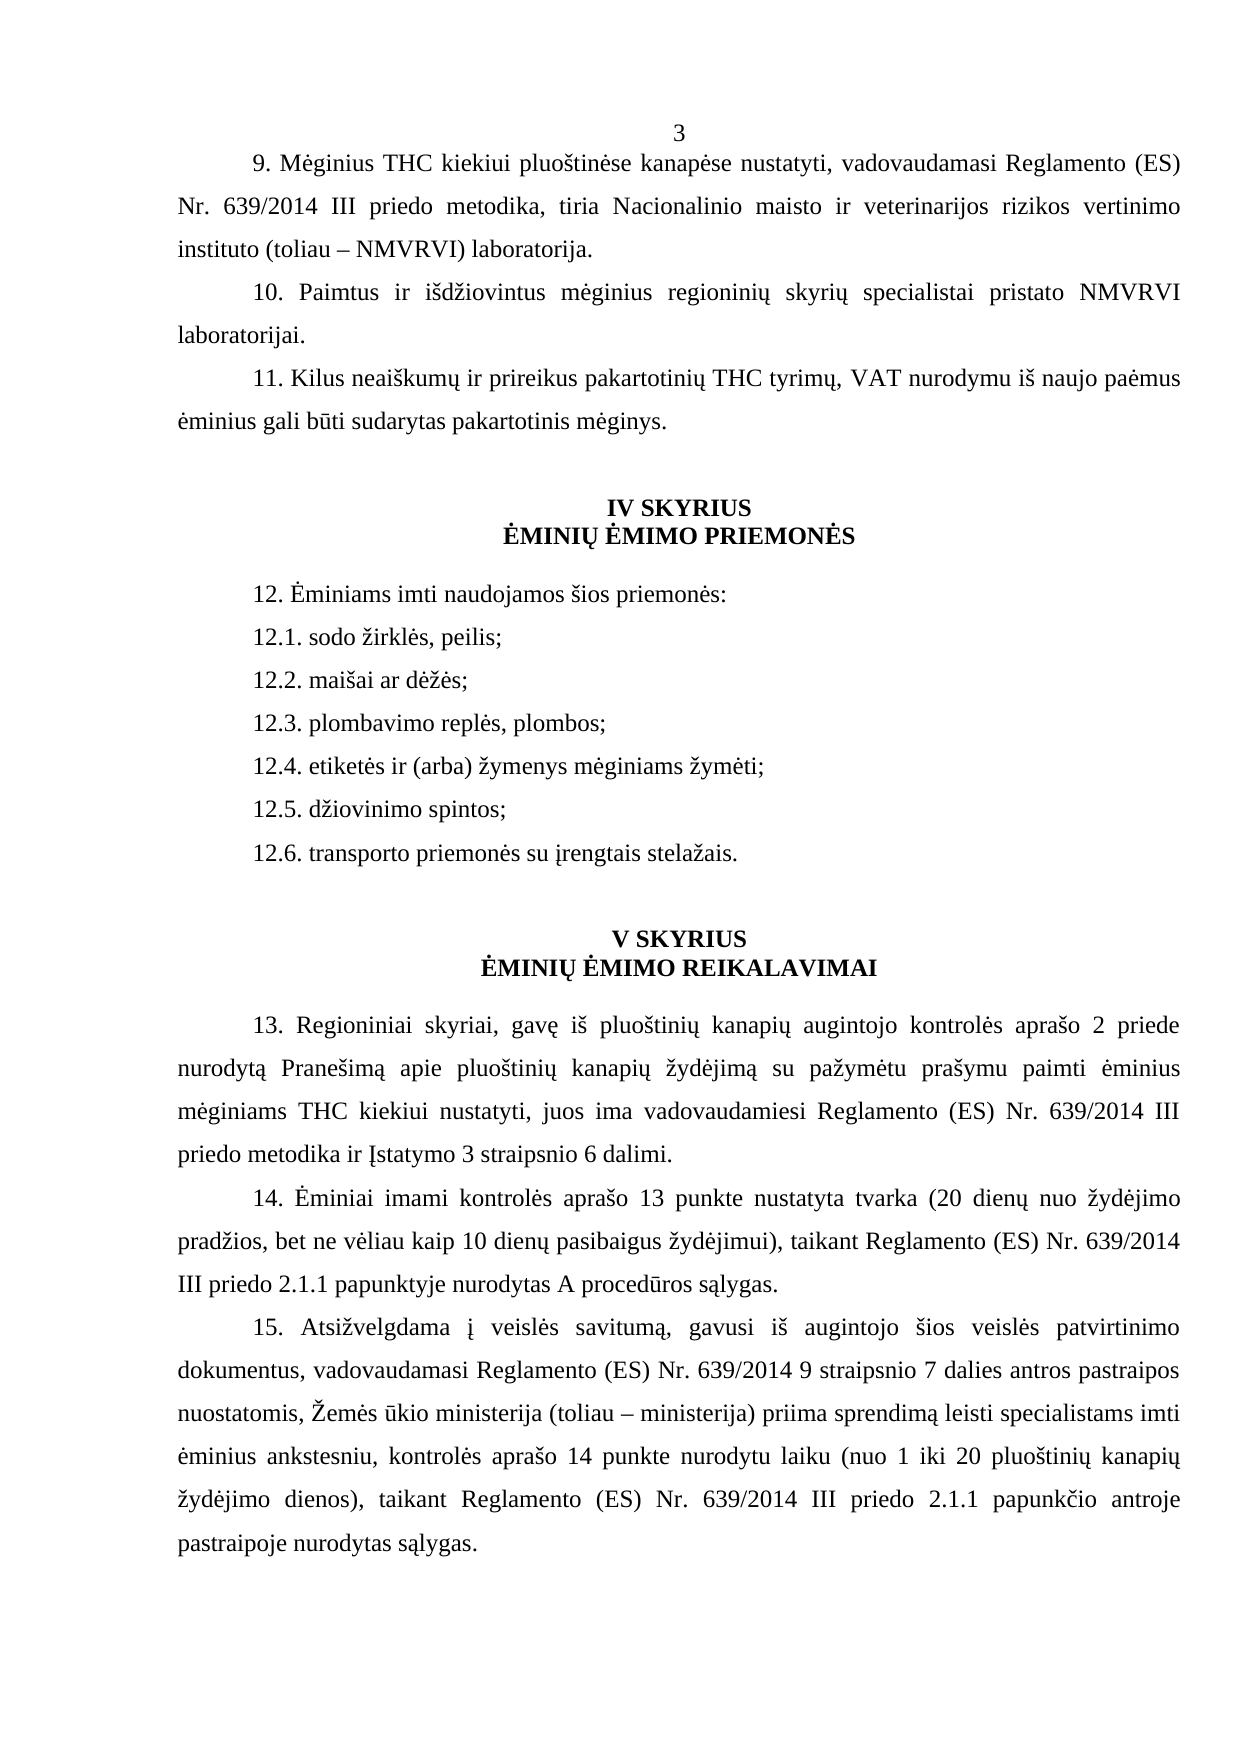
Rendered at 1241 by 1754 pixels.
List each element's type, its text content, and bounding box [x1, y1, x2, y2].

text ĖMINIŲ ĖMIMO REIKALAVIMAI [177, 953, 1181, 981]
text IV SKYRIUS [177, 493, 1181, 521]
text 10. Paimtus ir išdžiovintus mėginius regioninių skyrių specialistai pristato NMVRVI laboratorijai. [177, 277, 1181, 349]
text ĖMINIŲ ĖMIMO PRIEMONĖS [177, 521, 1181, 550]
text V SKYRIUS [177, 924, 1181, 953]
text 12.6. transporto priemonės su įrengtais stelažais. [177, 838, 1181, 866]
text 12. Ėminiams imti naudojamos šios priemonės: [177, 579, 1181, 608]
text 12.1. sodo žirklės, peilis; [177, 622, 1181, 651]
text 9. Mėginius THC kiekiui pluoštinėse kanapėse nustatyti, vadovaudamasi Reglamento (ES) Nr. 639/2014 III priedo metodika, tiria Nacionalinio maisto ir veterinarijos rizikos vertinimo instituto (toliau – NMVRVI) laboratorija. [177, 148, 1181, 263]
text 12.4. etiketės ir (arba) žymenys mėginiams žymėti; [177, 751, 1181, 780]
text 12.2. maišai ar dėžės; [177, 665, 1181, 694]
text 11. Kilus neaiškumų ir prireikus pakartotinių THC tyrimų, VAT nurodymu iš naujo paėmus ėminius gali būti sudarytas pakartotinis mėginys. [177, 363, 1181, 435]
text 12.3. plombavimo replės, plombos; [177, 708, 1181, 737]
text 14. Ėminiai imami kontrolės aprašo 13 punkte nustatyta tvarka (20 dienų nuo žydėjimo pradžios, bet ne vėliau kaip 10 dienų pasibaigus žydėjimui), taikant Reglamento (ES) Nr. 639/2014 III priedo 2.1.1 papunktyje nurodytas A procedūros sąlygas. [177, 1183, 1181, 1298]
text 12.5. džiovinimo spintos; [177, 794, 1181, 823]
text 13. Regioniniai skyriai, gavę iš pluoštinių kanapių augintojo kontrolės aprašo 2 priede nurodytą Pranešimą apie pluoštinių kanapių žydėjimą su pažymėtu prašymu paimti ėminius mėginiams THC kiekiui nustatyti, juos ima vadovaudamiesi Reglamento (ES) Nr. 639/2014 III priedo metodika ir Įstatymo 3 straipsnio 6 dalimi. [177, 1010, 1181, 1168]
text 15. Atsižvelgdama į veislės savitumą, gavusi iš augintojo šios veislės patvirtinimo dokumentus, vadovaudamasi Reglamento (ES) Nr. 639/2014 9 straipsnio 7 dalies antros pastraipos nuostatomis, Žemės ūkio ministerija (toliau – ministerija) priima sprendimą leisti specialistams imti ėminius ankstesniu, kontrolės aprašo 14 punkte nurodytu laiku (nuo 1 iki 20 pluoštinių kanapių žydėjimo dienos), taikant Reglamento (ES) Nr. 639/2014 III priedo 2.1.1 papunkčio antroje pastraipoje nurodytas sąlygas. [177, 1312, 1181, 1556]
